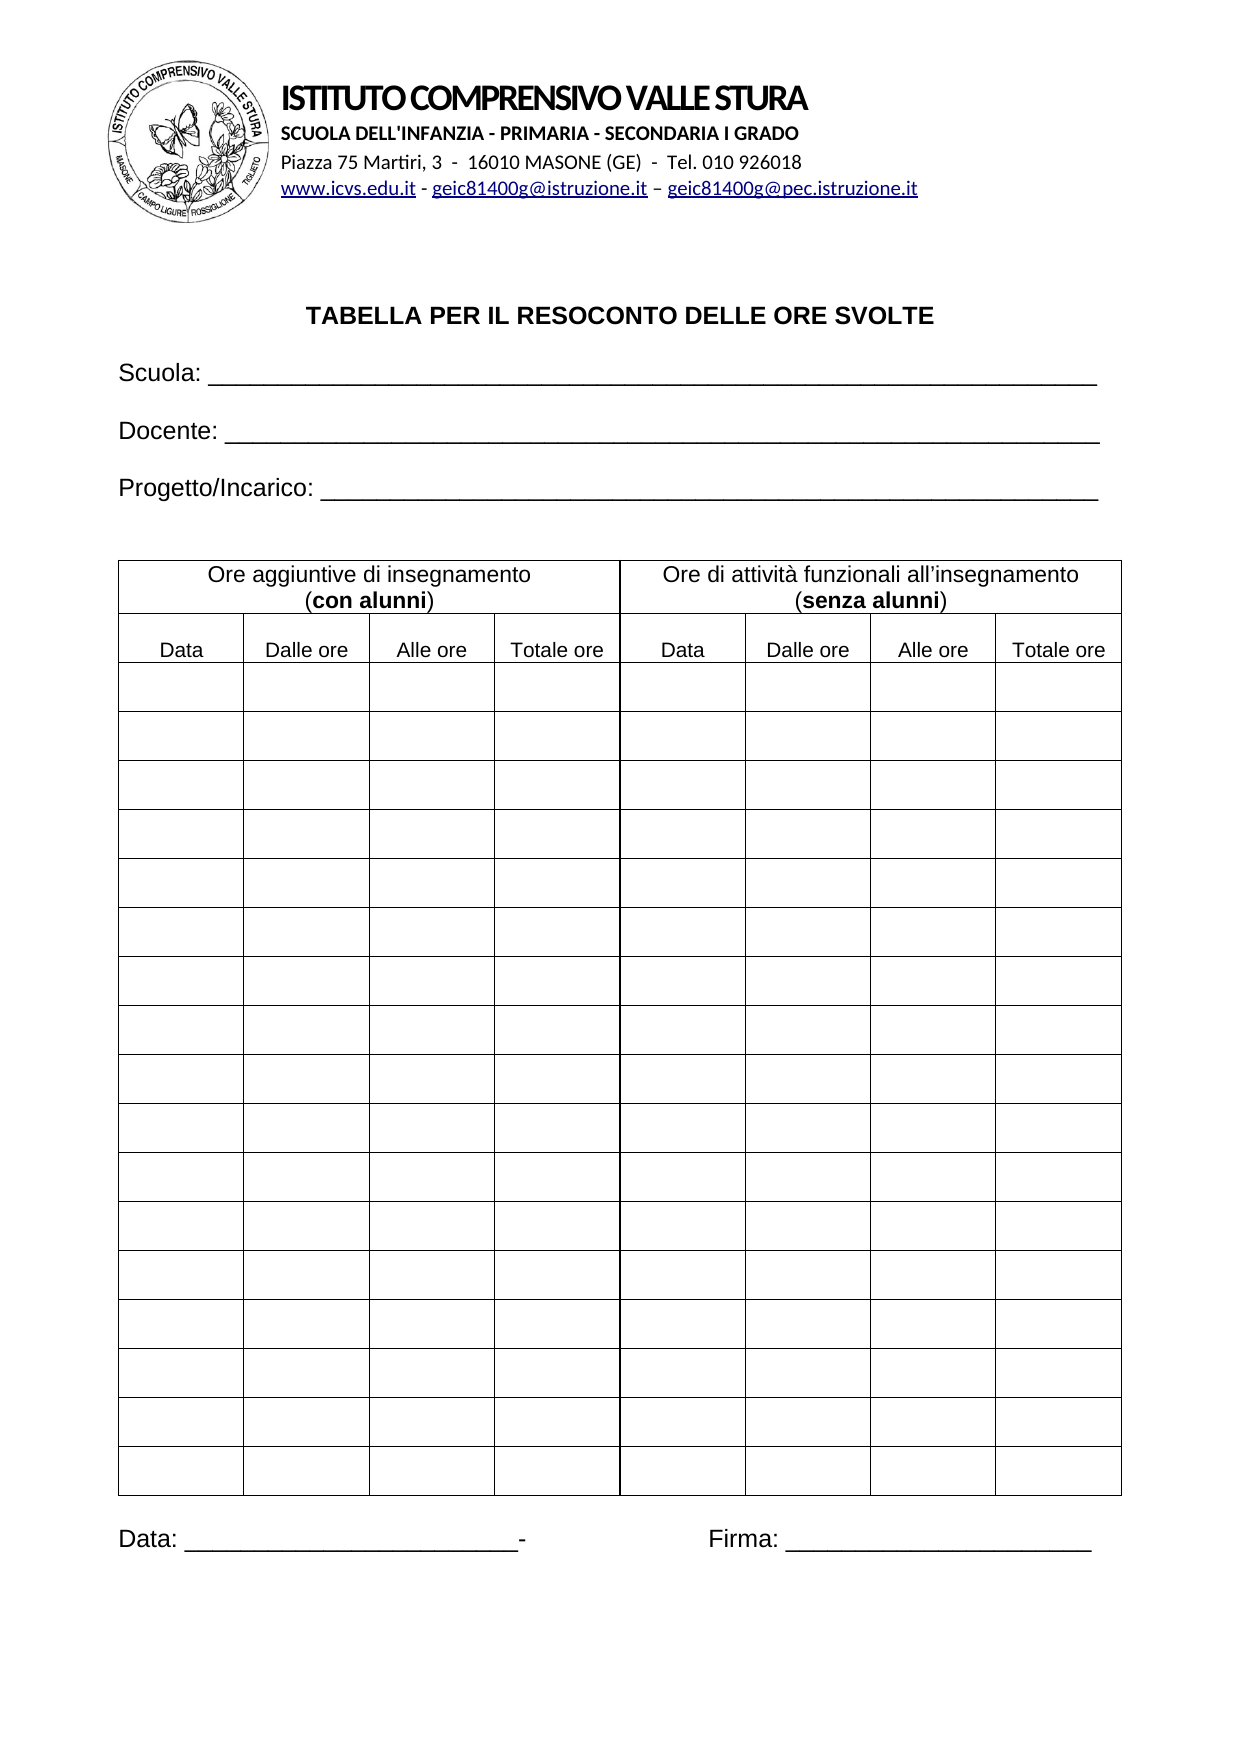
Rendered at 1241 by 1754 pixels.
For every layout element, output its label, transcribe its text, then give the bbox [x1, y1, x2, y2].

table_cell [746, 1349, 870, 1397]
table_cell [871, 1398, 995, 1446]
table_cell [996, 1447, 1121, 1494]
table_cell [621, 1398, 745, 1446]
table_cell [244, 1349, 369, 1397]
table_cell [495, 1349, 619, 1397]
table_cell [996, 1055, 1121, 1103]
text Progetto/Incarico: ________________________________________________________ [118, 473, 1122, 502]
table_cell [871, 1006, 995, 1054]
table_cell [244, 1055, 369, 1103]
table_cell [871, 908, 995, 956]
table_cell [621, 957, 745, 1005]
table_cell [746, 761, 870, 809]
table_cell [746, 908, 870, 956]
text Scuola: ________________________________________________________________ [118, 358, 1122, 387]
table_cell [370, 1398, 494, 1446]
table_cell [996, 712, 1121, 760]
table_cell [244, 1153, 369, 1201]
table_cell [871, 1153, 995, 1201]
table_cell [621, 1104, 745, 1152]
table_cell [871, 1447, 995, 1494]
table_cell [495, 761, 619, 809]
table_cell [370, 1006, 494, 1054]
table_cell Data [119, 614, 243, 662]
table_cell [996, 957, 1121, 1005]
text TABELLA PER IL RESOCONTO DELLE ORE SVOLTE [118, 301, 1122, 329]
table_cell [495, 957, 619, 1005]
table_cell [370, 1300, 494, 1348]
table_cell [621, 1202, 745, 1250]
table_cell [370, 1104, 494, 1152]
table_cell [119, 908, 243, 956]
table_cell [495, 1153, 619, 1201]
table_cell [996, 908, 1121, 956]
table_cell [996, 663, 1121, 711]
table_cell [370, 1349, 494, 1397]
table_cell [996, 1398, 1121, 1446]
table_cell [746, 810, 870, 858]
table_cell [746, 1300, 870, 1348]
table_cell [495, 1006, 619, 1054]
table_cell [746, 1447, 870, 1494]
table_cell [495, 1055, 619, 1103]
table_cell [495, 810, 619, 858]
table_cell [871, 1202, 995, 1250]
table_cell [746, 1398, 870, 1446]
table_cell [119, 1104, 243, 1152]
table_cell [621, 663, 745, 711]
table_cell [370, 957, 494, 1005]
table_cell [119, 1006, 243, 1054]
table_cell [996, 810, 1121, 858]
table_cell [119, 810, 243, 858]
table_cell [996, 1251, 1121, 1299]
table_cell [370, 761, 494, 809]
table_cell [746, 1202, 870, 1250]
table_cell [495, 1104, 619, 1152]
table_cell [871, 1300, 995, 1348]
table_cell [996, 1006, 1121, 1054]
table_cell [370, 1055, 494, 1103]
table_cell [244, 859, 369, 907]
table_cell [621, 761, 745, 809]
table_cell [495, 1251, 619, 1299]
table_cell [746, 663, 870, 711]
table_cell [370, 1251, 494, 1299]
table_cell [746, 859, 870, 907]
table_cell [244, 908, 369, 956]
table_cell [244, 1104, 369, 1152]
table_cell [621, 810, 745, 858]
table_cell [244, 810, 369, 858]
table_cell [495, 908, 619, 956]
table_cell [244, 1006, 369, 1054]
table_cell [495, 712, 619, 760]
table_cell [119, 1349, 243, 1397]
table_cell [244, 957, 369, 1005]
table_cell [119, 1055, 243, 1103]
text Data: ________________________- Firma: ______________________ [118, 1524, 1122, 1553]
text Piazza 75 Martiri, 3 - 16010 MASONE (GE) - Tel. 010 926018 [281, 149, 1122, 175]
table_cell [871, 859, 995, 907]
table_header Ore aggiuntive di insegnamento (con alunni) [119, 561, 619, 613]
table_cell [495, 1398, 619, 1446]
table_cell [495, 663, 619, 711]
table_cell [244, 1251, 369, 1299]
table_cell [370, 663, 494, 711]
table_cell [119, 957, 243, 1005]
table_cell [996, 1202, 1121, 1250]
table_cell Alle ore [370, 614, 494, 662]
text www.icvs.edu.it - geic81400g@istruzione.it – geic81400g@pec.istruzione.it [281, 175, 1122, 200]
table_cell [871, 1055, 995, 1103]
table_cell [621, 908, 745, 956]
table_cell [370, 810, 494, 858]
table_cell [495, 1300, 619, 1348]
text Docente: _______________________________________________________________ [118, 416, 1122, 444]
table_cell [370, 1153, 494, 1201]
table_cell [871, 663, 995, 711]
table_cell [495, 1202, 619, 1250]
text SCUOLA DELL'INFANZIA - PRIMARIA - SECONDARIA I GRADO [281, 120, 1122, 146]
table_cell [871, 712, 995, 760]
table_cell [871, 810, 995, 858]
table_cell [244, 663, 369, 711]
table_cell [621, 1055, 745, 1103]
table_cell [244, 1398, 369, 1446]
table_cell [119, 1153, 243, 1201]
table_cell [370, 1202, 494, 1250]
table_cell [119, 761, 243, 809]
table_cell [996, 1300, 1121, 1348]
table_cell [746, 1251, 870, 1299]
table_cell [996, 1104, 1121, 1152]
table_cell Totale ore [495, 614, 619, 662]
table_cell [119, 1251, 243, 1299]
table_cell [871, 1104, 995, 1152]
table_cell [996, 1153, 1121, 1201]
table_cell Dalle ore [244, 614, 369, 662]
table_cell [746, 1104, 870, 1152]
table_cell [244, 712, 369, 760]
table_cell [746, 1055, 870, 1103]
table_cell [996, 1349, 1121, 1397]
table_cell [871, 957, 995, 1005]
table_cell [495, 1447, 619, 1494]
table_cell [119, 1447, 243, 1494]
table_cell [495, 859, 619, 907]
table_cell [621, 859, 745, 907]
table_cell Data [621, 614, 745, 662]
table_cell [746, 1006, 870, 1054]
table_cell [244, 1447, 369, 1494]
table_cell [370, 859, 494, 907]
table_cell [621, 1251, 745, 1299]
table_cell [621, 712, 745, 760]
table_cell Totale ore [996, 614, 1121, 662]
table_cell [370, 908, 494, 956]
table_cell [996, 859, 1121, 907]
table_cell Alle ore [871, 614, 995, 662]
table_cell [119, 1202, 243, 1250]
table_cell [871, 761, 995, 809]
table_cell [996, 761, 1121, 809]
table_cell [370, 1447, 494, 1494]
table_cell [119, 1300, 243, 1348]
table_cell [119, 663, 243, 711]
table_cell [621, 1006, 745, 1054]
table_cell [244, 1300, 369, 1348]
table_cell [871, 1349, 995, 1397]
table_cell [244, 761, 369, 809]
table_cell [746, 1153, 870, 1201]
table_cell Dalle ore [746, 614, 870, 662]
table_cell [119, 1398, 243, 1446]
table_cell [119, 712, 243, 760]
table_cell [119, 859, 243, 907]
table_cell [370, 712, 494, 760]
table_cell [621, 1349, 745, 1397]
table_cell [621, 1300, 745, 1348]
table_cell [621, 1153, 745, 1201]
table_header Ore di attività funzionali all’insegnamento (senza alunni) [621, 561, 1121, 613]
table_cell [746, 712, 870, 760]
table_cell [244, 1202, 369, 1250]
table_cell [871, 1251, 995, 1299]
text ISTITUTO COMPRENSIVO VALLE STURA [281, 59, 1122, 120]
table_cell [746, 957, 870, 1005]
table_cell [621, 1447, 745, 1494]
